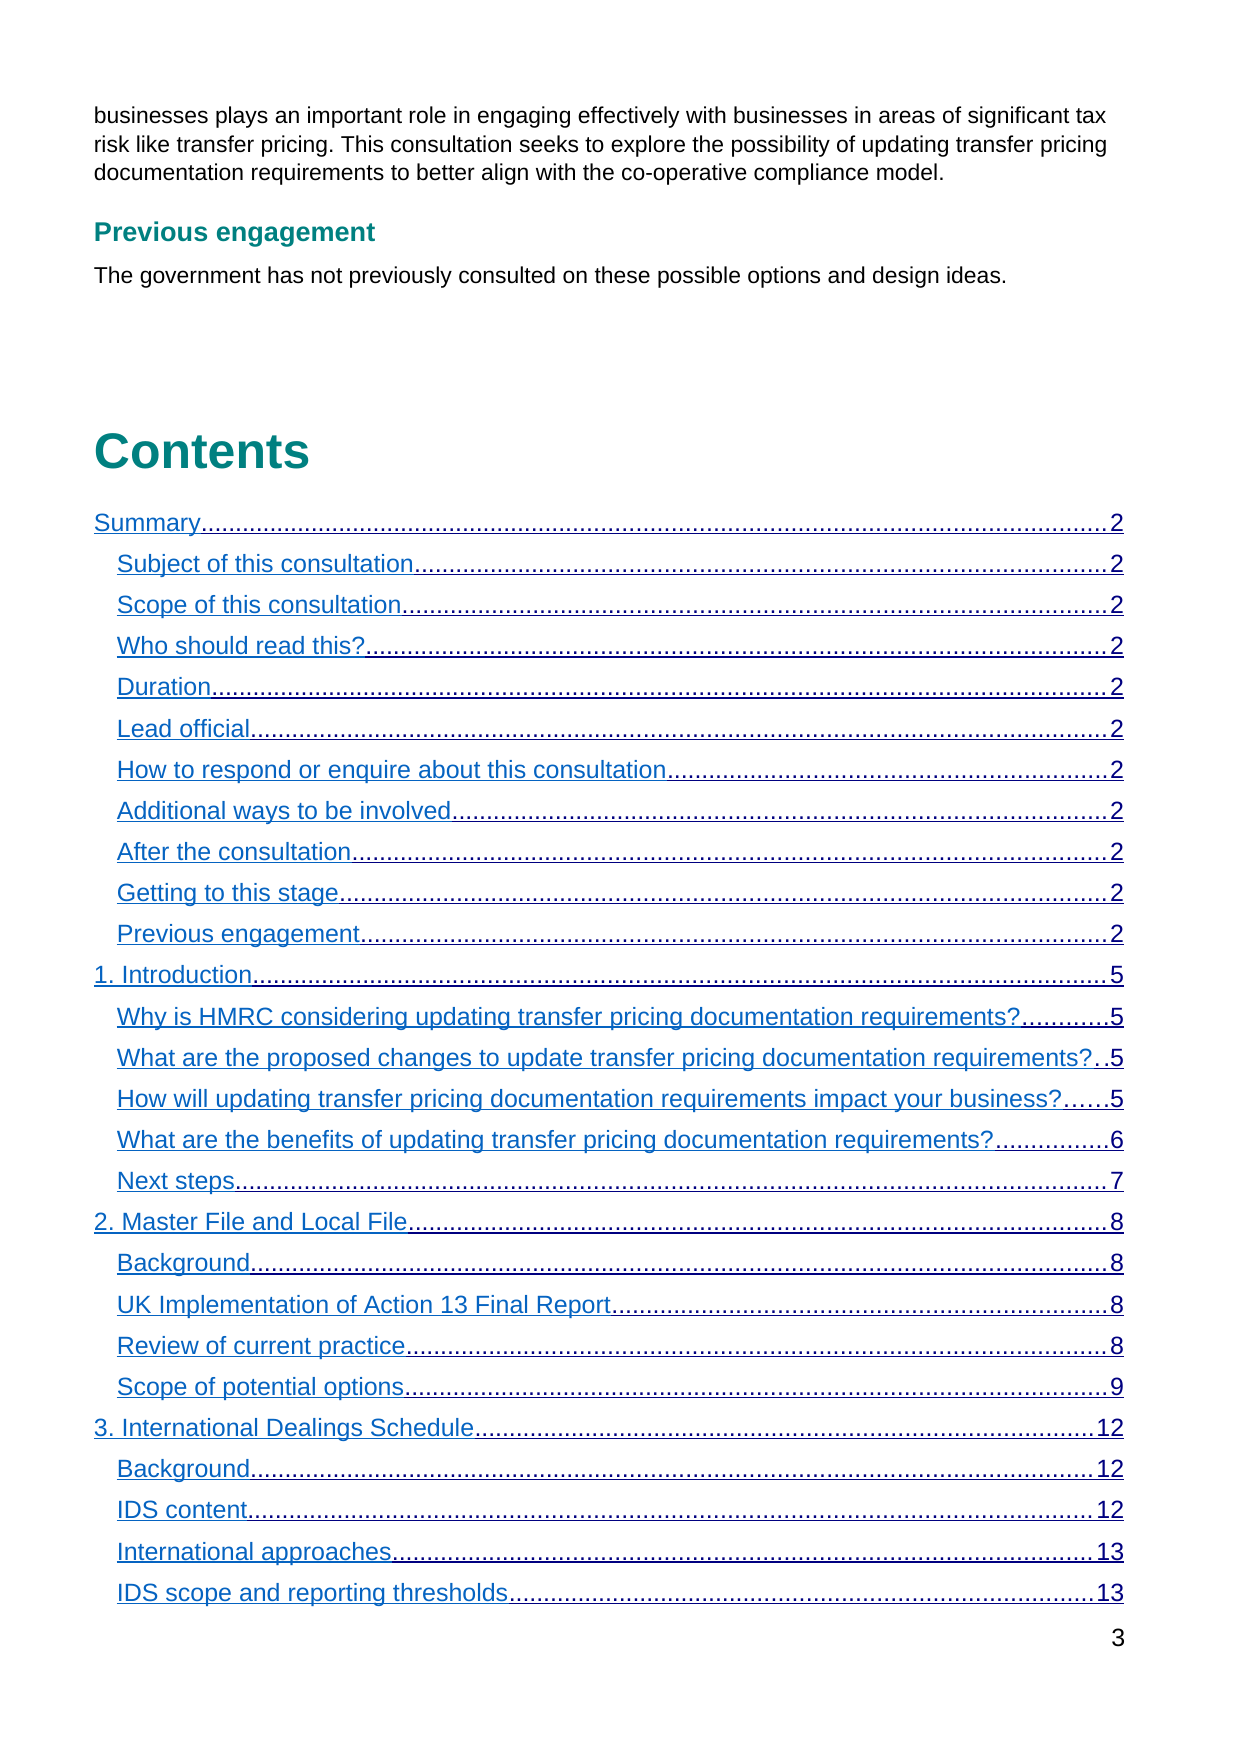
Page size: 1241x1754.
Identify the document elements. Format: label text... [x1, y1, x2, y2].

text businesses plays an important role in engaging effectively with businesses in areas of significant tax risk like transfer pricing. This consultation seeks to explore the possibility of updating transfer pricing documentation requirements to better align with the co-operative compliance model. [94, 102, 1125, 185]
subtitle Contents [94, 421, 1125, 479]
text Scope of this consultation 2 [117, 590, 1125, 619]
text IDS scope and reporting thresholds 13 [117, 1578, 1125, 1606]
text How to respond or enquire about this consultation 2 [117, 755, 1125, 783]
text Additional ways to be involved 2 [117, 796, 1125, 824]
text Review of current practice 8 [117, 1331, 1125, 1359]
text Subject of this consultation 2 [117, 549, 1125, 578]
text What are the proposed changes to update transfer pricing documentation requirements? 5 [117, 1043, 1125, 1071]
text Scope of potential options 9 [117, 1372, 1125, 1401]
text Next steps 7 [117, 1166, 1125, 1195]
text The government has not previously consulted on these possible options and design ideas. [94, 262, 1125, 288]
text Getting to this stage 2 [117, 878, 1125, 907]
text Why is HMRC considering updating transfer pricing documentation requirements? 5 [117, 1002, 1125, 1030]
text After the consultation 2 [117, 837, 1125, 866]
text 1. Introduction 5 [94, 960, 1125, 989]
text Background 8 [117, 1248, 1125, 1277]
text UK Implementation of Action 13 Final Report 8 [117, 1289, 1125, 1318]
text Lead official 2 [117, 713, 1125, 742]
text How will updating transfer pricing documentation requirements impact your business? 5 [117, 1084, 1125, 1113]
text 2. Master File and Local File 8 [94, 1207, 1125, 1236]
text Who should read this? 2 [117, 631, 1125, 660]
text International approaches 13 [117, 1536, 1125, 1565]
text 3. International Dealings Schedule 12 [94, 1413, 1125, 1442]
text Background 12 [117, 1454, 1125, 1483]
text Previous engagement 2 [117, 919, 1125, 948]
text What are the benefits of updating transfer pricing documentation requirements? 6 [117, 1125, 1125, 1154]
text Duration 2 [117, 672, 1125, 701]
text Summary 2 [94, 508, 1125, 537]
text IDS content 12 [117, 1495, 1125, 1524]
subtitle Previous engagement [94, 216, 1125, 247]
